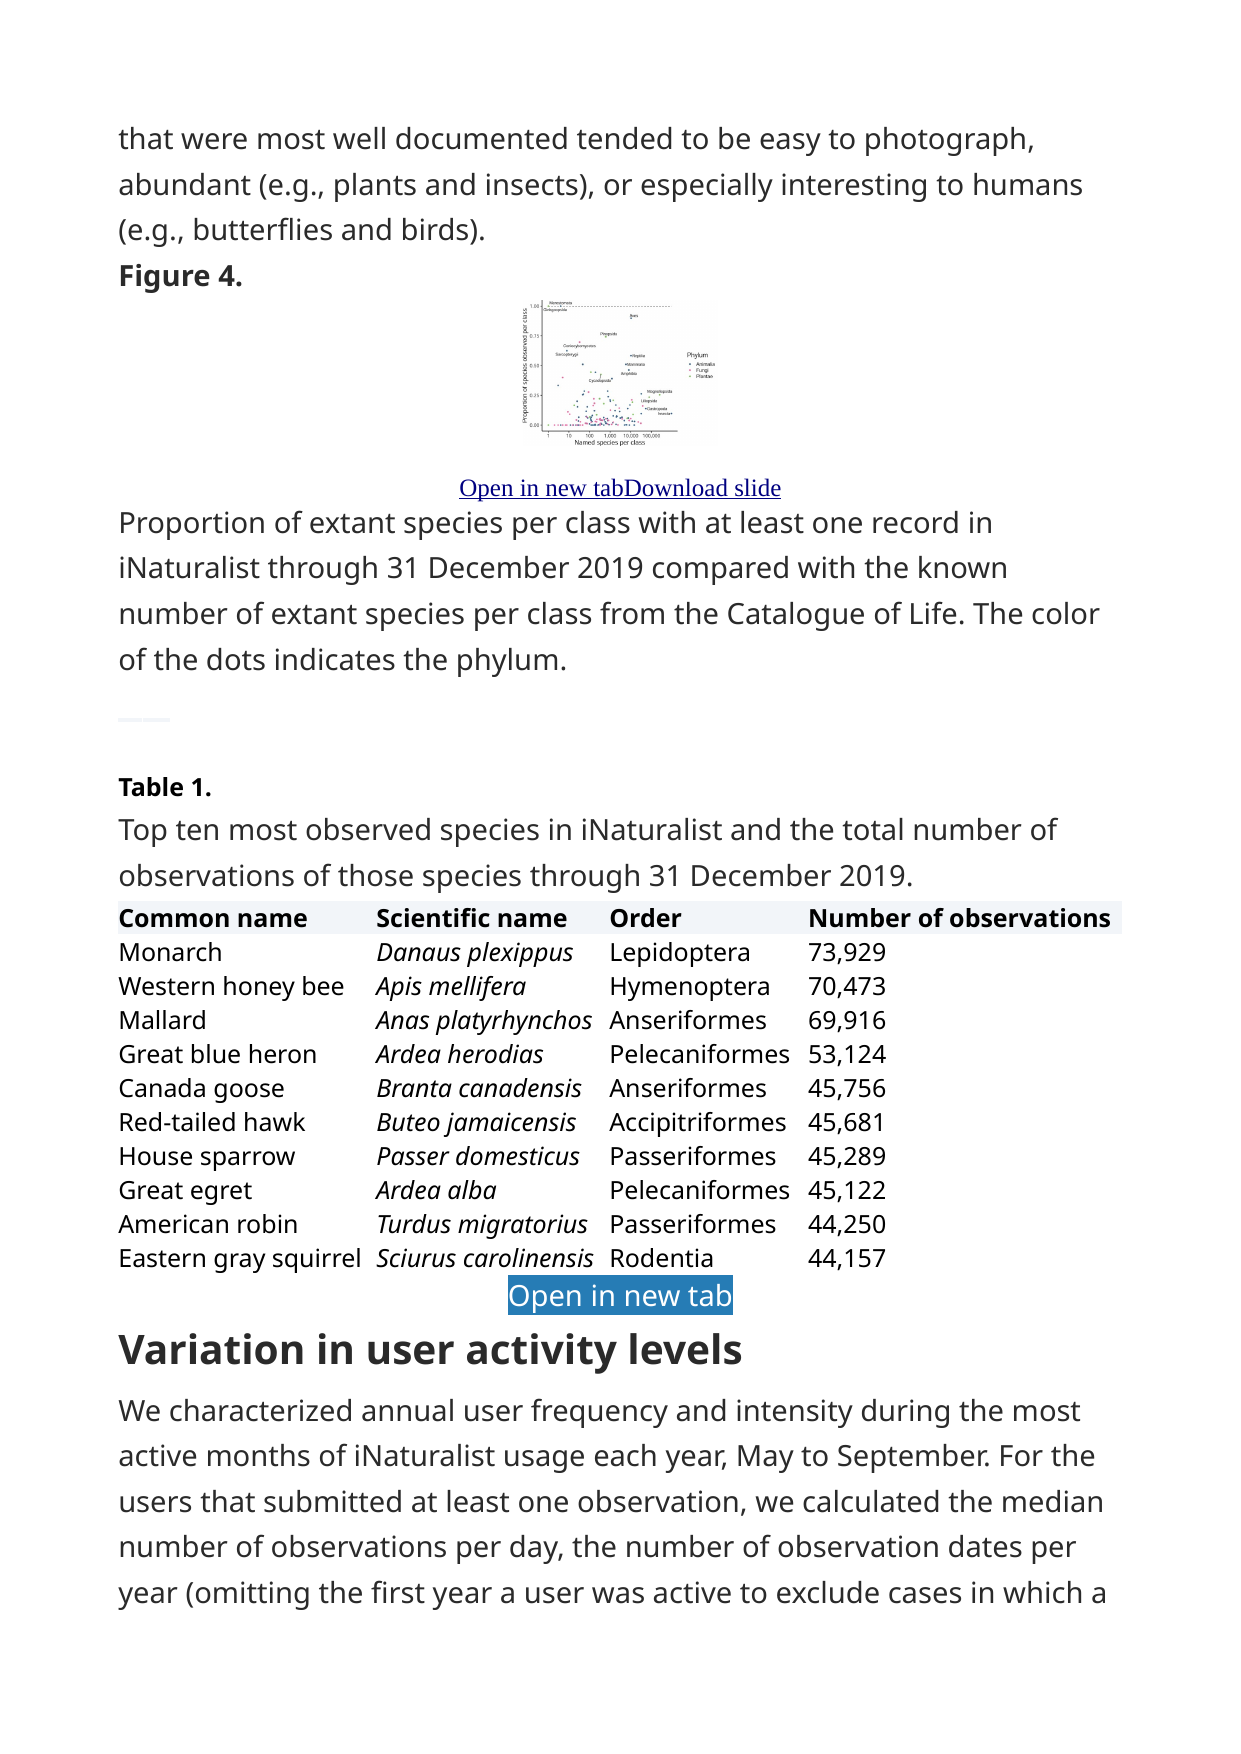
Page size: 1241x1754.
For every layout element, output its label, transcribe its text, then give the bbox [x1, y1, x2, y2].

table_header Order [609, 901, 808, 934]
table_cell Mallard [118, 1003, 376, 1037]
table_cell [131, 727, 142, 732]
table_cell Anseriformes [609, 1071, 808, 1105]
table_cell Rodentia [609, 1241, 808, 1275]
table_cell [143, 756, 154, 761]
table_cell 69,916 [808, 1003, 1122, 1037]
text Figure 4. [118, 255, 1114, 295]
table_cell Great egret [118, 1173, 376, 1207]
table_cell 45,289 [808, 1139, 1122, 1173]
table_cell [118, 737, 131, 741]
table_cell [131, 751, 142, 756]
text Table 1. [118, 770, 1122, 804]
table_cell [118, 765, 131, 770]
table_cell [131, 746, 142, 751]
table_cell Hymenoptera [609, 969, 808, 1003]
table_cell [154, 732, 170, 737]
table_header Number of observations [808, 901, 1122, 934]
table_cell [143, 722, 154, 727]
table_cell Eastern gray squirrel [118, 1241, 376, 1275]
table_cell [143, 737, 154, 741]
table_cell [143, 765, 154, 770]
table_header [154, 718, 170, 722]
table_cell Western honey bee [118, 969, 376, 1003]
table_cell Ardea herodias [376, 1037, 609, 1071]
table_cell Canada goose [118, 1071, 376, 1105]
table_cell 70,473 [808, 969, 1122, 1003]
text We characterized annual user frequency and intensity during the most active months of iNaturalist usage each year, May to September. For the users that submitted at least one observation, we calculated the median number of observations per day, the number of observation dates per year (omitting the first year a user was active to exclude cases in which a [118, 1390, 1122, 1612]
table_cell [118, 727, 131, 732]
table_cell [118, 746, 131, 751]
table_cell [154, 746, 170, 751]
table_cell Accipitriformes [609, 1105, 808, 1139]
table_cell [143, 727, 154, 732]
text that were most well documented tended to be easy to photograph, abundant (e.g., plants and insects), or especially interesting to humans (e.g., butterflies and birds). [118, 118, 1122, 249]
table_cell 44,250 [808, 1207, 1122, 1241]
table_cell Anas platyrhynchos [376, 1003, 609, 1037]
table_cell Danaus plexippus [376, 935, 609, 969]
table_cell [154, 761, 170, 765]
table_cell Passeriformes [609, 1139, 808, 1173]
table_cell [154, 765, 170, 770]
text Open in new tabDownload slide [118, 473, 1122, 502]
table_cell Sciurus carolinensis [376, 1241, 609, 1275]
table_cell Turdus migratorius [376, 1207, 609, 1241]
table_cell Monarch [118, 935, 376, 969]
table_cell Red-tailed hawk [118, 1105, 376, 1139]
table_cell [131, 741, 142, 746]
table_cell American robin [118, 1207, 376, 1241]
table_cell 44,157 [808, 1241, 1122, 1275]
table_cell [118, 741, 131, 746]
table_cell [154, 737, 170, 741]
table_cell Great blue heron [118, 1037, 376, 1071]
table_cell [154, 756, 170, 761]
table_cell Anseriformes [609, 1003, 808, 1037]
table_cell [131, 722, 142, 727]
table_cell [154, 727, 170, 732]
table_cell [154, 722, 170, 727]
table_cell [131, 756, 142, 761]
table_cell [131, 737, 142, 741]
table_cell [143, 761, 154, 765]
text Proportion of extant species per class with at least one record in iNaturalist through 31 December 2019 compared with the known number of extant species per class from the Catalogue of Life. The color of the dots indicates the phylum. [118, 502, 1122, 678]
table_cell [154, 741, 170, 746]
text Top ten most observed species in iNaturalist and the total number of observations of those species through 31 December 2019. [118, 809, 1122, 894]
table_cell 73,929 [808, 935, 1122, 969]
table_cell [118, 722, 131, 727]
table_cell [143, 732, 154, 737]
table_cell [154, 751, 170, 756]
table_cell 45,756 [808, 1071, 1122, 1105]
table_cell [118, 732, 131, 737]
table_cell 45,681 [808, 1105, 1122, 1139]
text Open in new tab [118, 1275, 1122, 1315]
table_cell Apis mellifera [376, 969, 609, 1003]
table_cell [118, 751, 131, 756]
table_cell Passer domesticus [376, 1139, 609, 1173]
table_cell Buteo jamaicensis [376, 1105, 609, 1139]
table_header [143, 718, 154, 722]
table_cell Passeriformes [609, 1207, 808, 1241]
table_header [131, 718, 142, 722]
table_header Scientific name [376, 901, 609, 934]
table_cell [118, 756, 131, 761]
picture [522, 300, 718, 446]
table_header Common name [118, 901, 376, 934]
table_cell Ardea alba [376, 1173, 609, 1207]
table_cell Branta canadensis [376, 1071, 609, 1105]
table_cell House sparrow [118, 1139, 376, 1173]
subtitle Variation in user activity levels [118, 1321, 1122, 1376]
table_cell [118, 761, 131, 765]
table_cell [143, 751, 154, 756]
table_cell Pelecaniformes [609, 1173, 808, 1207]
table_cell [143, 746, 154, 751]
table_cell [131, 765, 142, 770]
table_cell [131, 732, 142, 737]
table_cell [131, 761, 142, 765]
table_cell Pelecaniformes [609, 1037, 808, 1071]
table_cell 45,122 [808, 1173, 1122, 1207]
table_cell 53,124 [808, 1037, 1122, 1071]
table_cell Lepidoptera [609, 935, 808, 969]
table_cell [143, 741, 154, 746]
table_header [118, 718, 131, 722]
